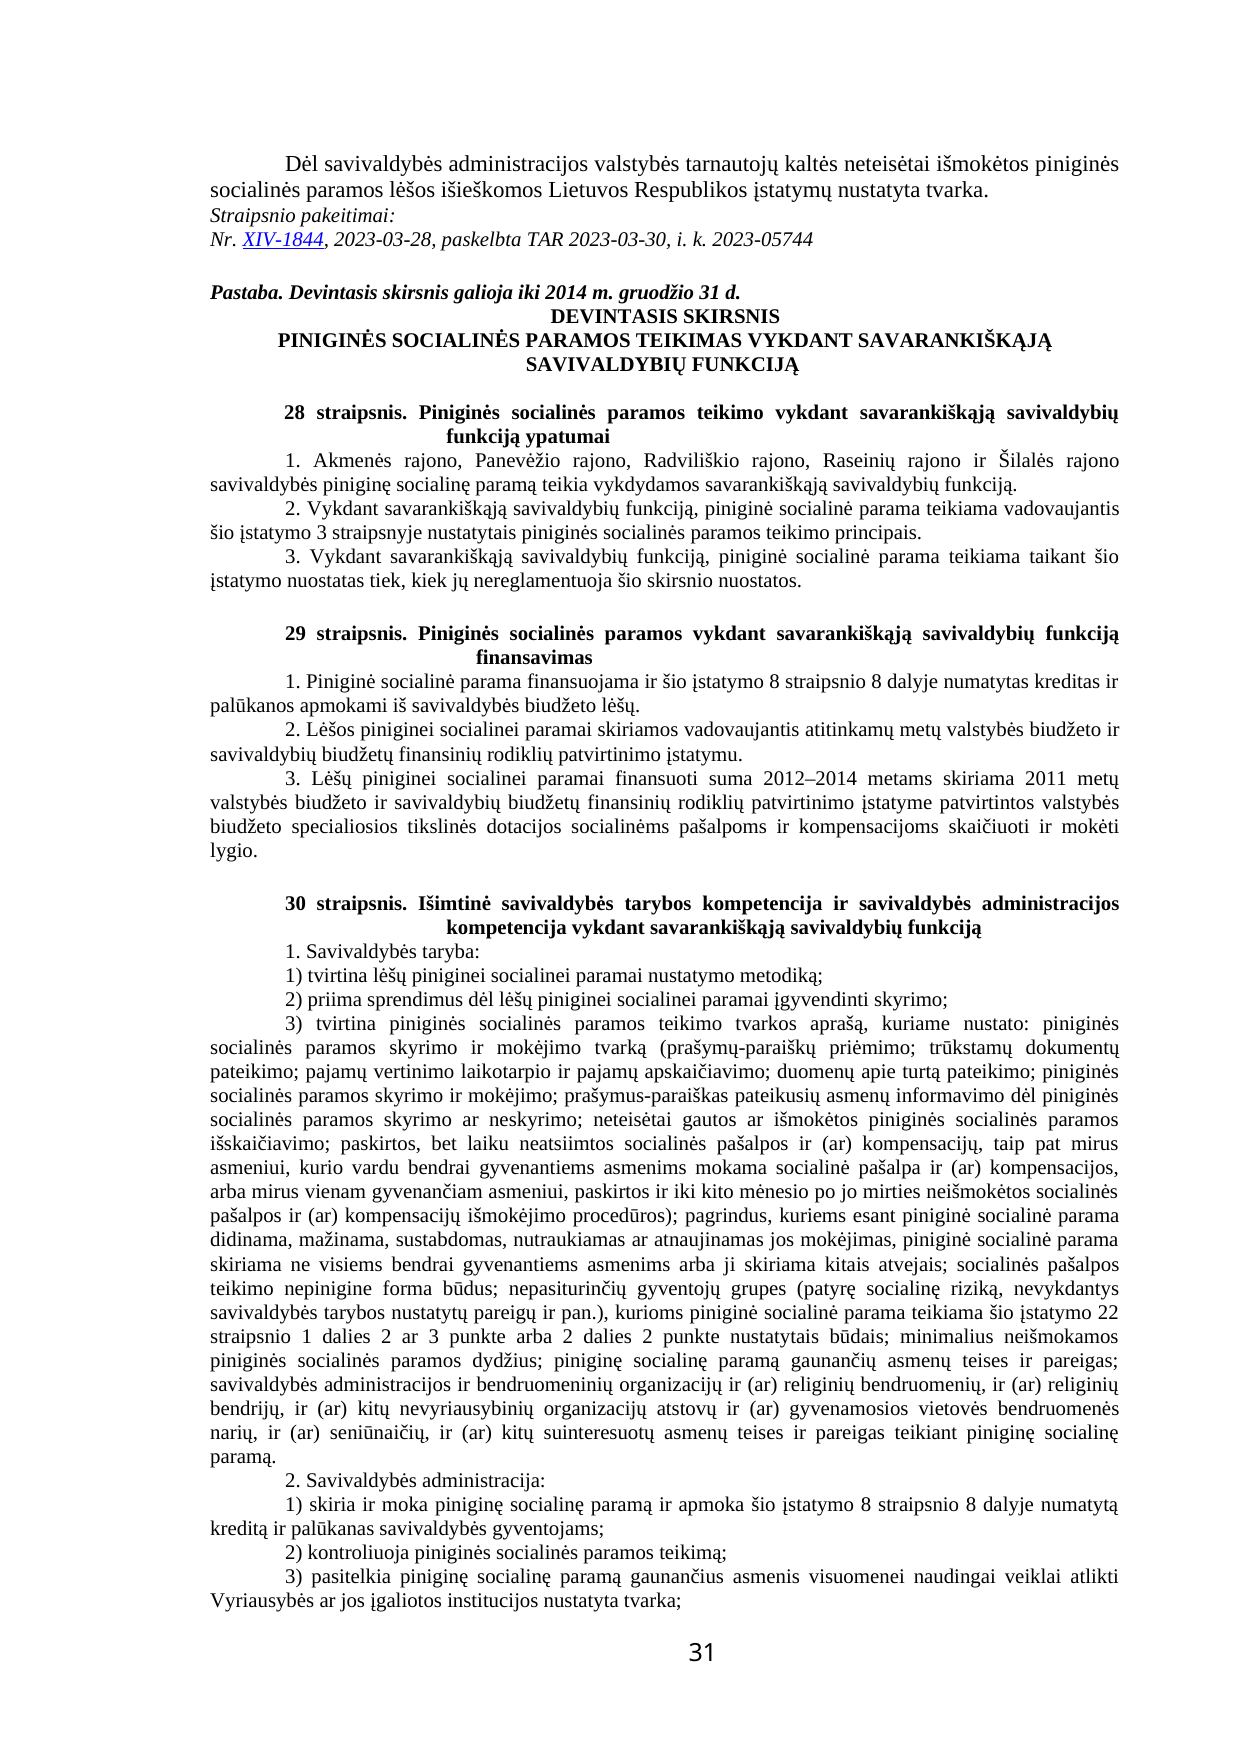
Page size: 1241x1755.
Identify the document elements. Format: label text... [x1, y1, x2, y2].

text 29 straipsnis. Piniginės socialinės paramos vykdant savarankiškąją savivaldybių funkciją finansavimas [285, 621, 1120, 669]
text 1. Piniginė socialinė parama finansuojama ir šio įstatymo 8 straipsnio 8 dalyje numatytas kreditas ir palūkanos apmokami iš savivaldybės biudžeto lėšų. [210, 669, 1120, 717]
text DEVINTASIS SKIRSNIS [210, 304, 1120, 328]
text 2) kontroliuoja piniginės socialinės paramos teikimą; [210, 1540, 1120, 1564]
text Pastaba. Devintasis skirsnis galioja iki 2014 m. gruodžio 31 d. [210, 279, 1120, 304]
text 1) skiria ir moka piniginę socialinę paramą ir apmoka šio įstatymo 8 straipsnio 8 dalyje numatytą kreditą ir palūkanas savivaldybės gyventojams; [210, 1492, 1120, 1540]
text 2. Vykdant savarankiškąją savivaldybių funkciją, piniginė socialinė parama teikiama vadovaujantis šio įstatymo 3 straipsnyje nustatytais piniginės socialinės paramos teikimo principais. [210, 496, 1120, 544]
text 30 straipsnis. Išimtinė savivaldybės tarybos kompetencija ir savivaldybės administracijos kompetencija vykdant savarankiškąją savivaldybių funkciją [285, 891, 1120, 939]
text 1. Akmenės rajono, Panevėžio rajono, Radviliškio rajono, Raseinių rajono ir Šilalės rajono savivaldybės piniginę socialinę paramą teikia vykdydamos savarankiškąją savivaldybių funkciją. [210, 448, 1120, 496]
text 2. Lėšos piniginei socialinei paramai skiriamos vadovaujantis atitinkamų metų valstybės biudžeto ir savivaldybių biudžetų finansinių rodiklių patvirtinimo įstatymu. [210, 717, 1120, 766]
text 3) tvirtina piniginės socialinės paramos teikimo tvarkos aprašą, kuriame nustato: piniginės socialinės paramos skyrimo ir mokėjimo tvarką (prašymų-paraiškų priėmimo; trūkstamų dokumentų pateikimo; pajamų vertinimo laikotarpio ir pajamų apskaičiavimo; duomenų apie turtą pateikimo; piniginės socialinės paramos skyrimo ir mokėjimo; prašymus-paraiškas pateikusių asmenų informavimo dėl piniginės socialinės paramos skyrimo ar neskyrimo; neteisėtai gautos ar išmokėtos piniginės socialinės paramos išskaičiavimo; paskirtos, bet laiku neatsiimtos socialinės pašalpos ir (ar) kompensacijų, taip pat mirus asmeniui, kurio vardu bendrai gyvenantiems asmenims mokama socialinė pašalpa ir (ar) kompensacijos, arba mirus vienam gyvenančiam asmeniui, paskirtos ir iki kito mėnesio po jo mirties neišmokėtos socialinės pašalpos ir (ar) kompensacijų išmokėjimo procedūros); pagrindus, kuriems esant piniginė socialinė parama didinama, mažinama, sustabdomas, nutraukiamas ar atnaujinamas jos mokėjimas, piniginė socialinė parama skiriama ne visiems bendrai gyvenantiems asmenims arba ji skiriama kitais atvejais; socialinės pašalpos teikimo nepinigine forma būdus; nepasiturinčių gyventojų grupes (patyrę socialinę riziką, nevykdantys savivaldybės tarybos nustatytų pareigų ir pan.), kurioms piniginė socialinė parama teikiama šio įstatymo 22 straipsnio 1 dalies 2 ar 3 punkte arba 2 dalies 2 punkte nustatytais būdais; minimalius neišmokamos piniginės socialinės paramos dydžius; piniginę socialinę paramą gaunančių asmenų teises ir pareigas; savivaldybės administracijos ir bendruomeninių organizacijų ir (ar) religinių bendruomenių, ir (ar) religinių bendrijų, ir (ar) kitų nevyriausybinių organizacijų atstovų ir (ar) gyvenamosios vietovės bendruomenės narių, ir (ar) seniūnaičių, ir (ar) kitų suinteresuotų asmenų teises ir pareigas teikiant piniginę socialinę paramą. [210, 1011, 1120, 1468]
text Dėl savivaldybės administracijos valstybės tarnautojų kaltės neteisėtai išmokėtos piniginės socialinės paramos lėšos išieškomos Lietuvos Respublikos įstatymų nustatyta tvarka. [210, 150, 1120, 203]
text 2. Savivaldybės administracija: [210, 1468, 1120, 1492]
text 3. Lėšų piniginei socialinei paramai finansuoti suma 2012–2014 metams skiriama 2011 metų valstybės biudžeto ir savivaldybių biudžetų finansinių rodiklių patvirtinimo įstatyme patvirtintos valstybės biudžeto specialiosios tikslinės dotacijos socialinėms pašalpoms ir kompensacijoms skaičiuoti ir mokėti lygio. [210, 766, 1120, 862]
text 3) pasitelkia piniginę socialinę paramą gaunančius asmenis visuomenei naudingai veiklai atlikti Vyriausybės ar jos įgaliotos institucijos nustatyta tvarka; [210, 1564, 1120, 1612]
text PINIGINĖS SOCIALINĖS PARAMOS TEIKIMAS VYKDANT SAVARANKIŠKĄJĄ SAVIVALDYBIŲ FUNKCIJĄ [210, 328, 1120, 376]
text 1. Savivaldybės taryba: [210, 939, 1120, 963]
text Straipsnio pakeitimai: [210, 203, 1120, 227]
text 2) priima sprendimus dėl lėšų piniginei socialinei paramai įgyvendinti skyrimo; [210, 987, 1120, 1011]
text 28 straipsnis. Piniginės socialinės paramos teikimo vykdant savarankiškąją savivaldybių funkciją ypatumai [284, 400, 1120, 448]
text 3. Vykdant savarankiškąją savivaldybių funkciją, piniginė socialinė parama teikiama taikant šio įstatymo nuostatas tiek, kiek jų nereglamentuoja šio skirsnio nuostatos. [210, 544, 1120, 592]
text 1) tvirtina lėšų piniginei socialinei paramai nustatymo metodiką; [210, 963, 1120, 987]
text Nr. XIV-1844, 2023-03-28, paskelbta TAR 2023-03-30, i. k. 2023-05744 [210, 227, 1120, 251]
